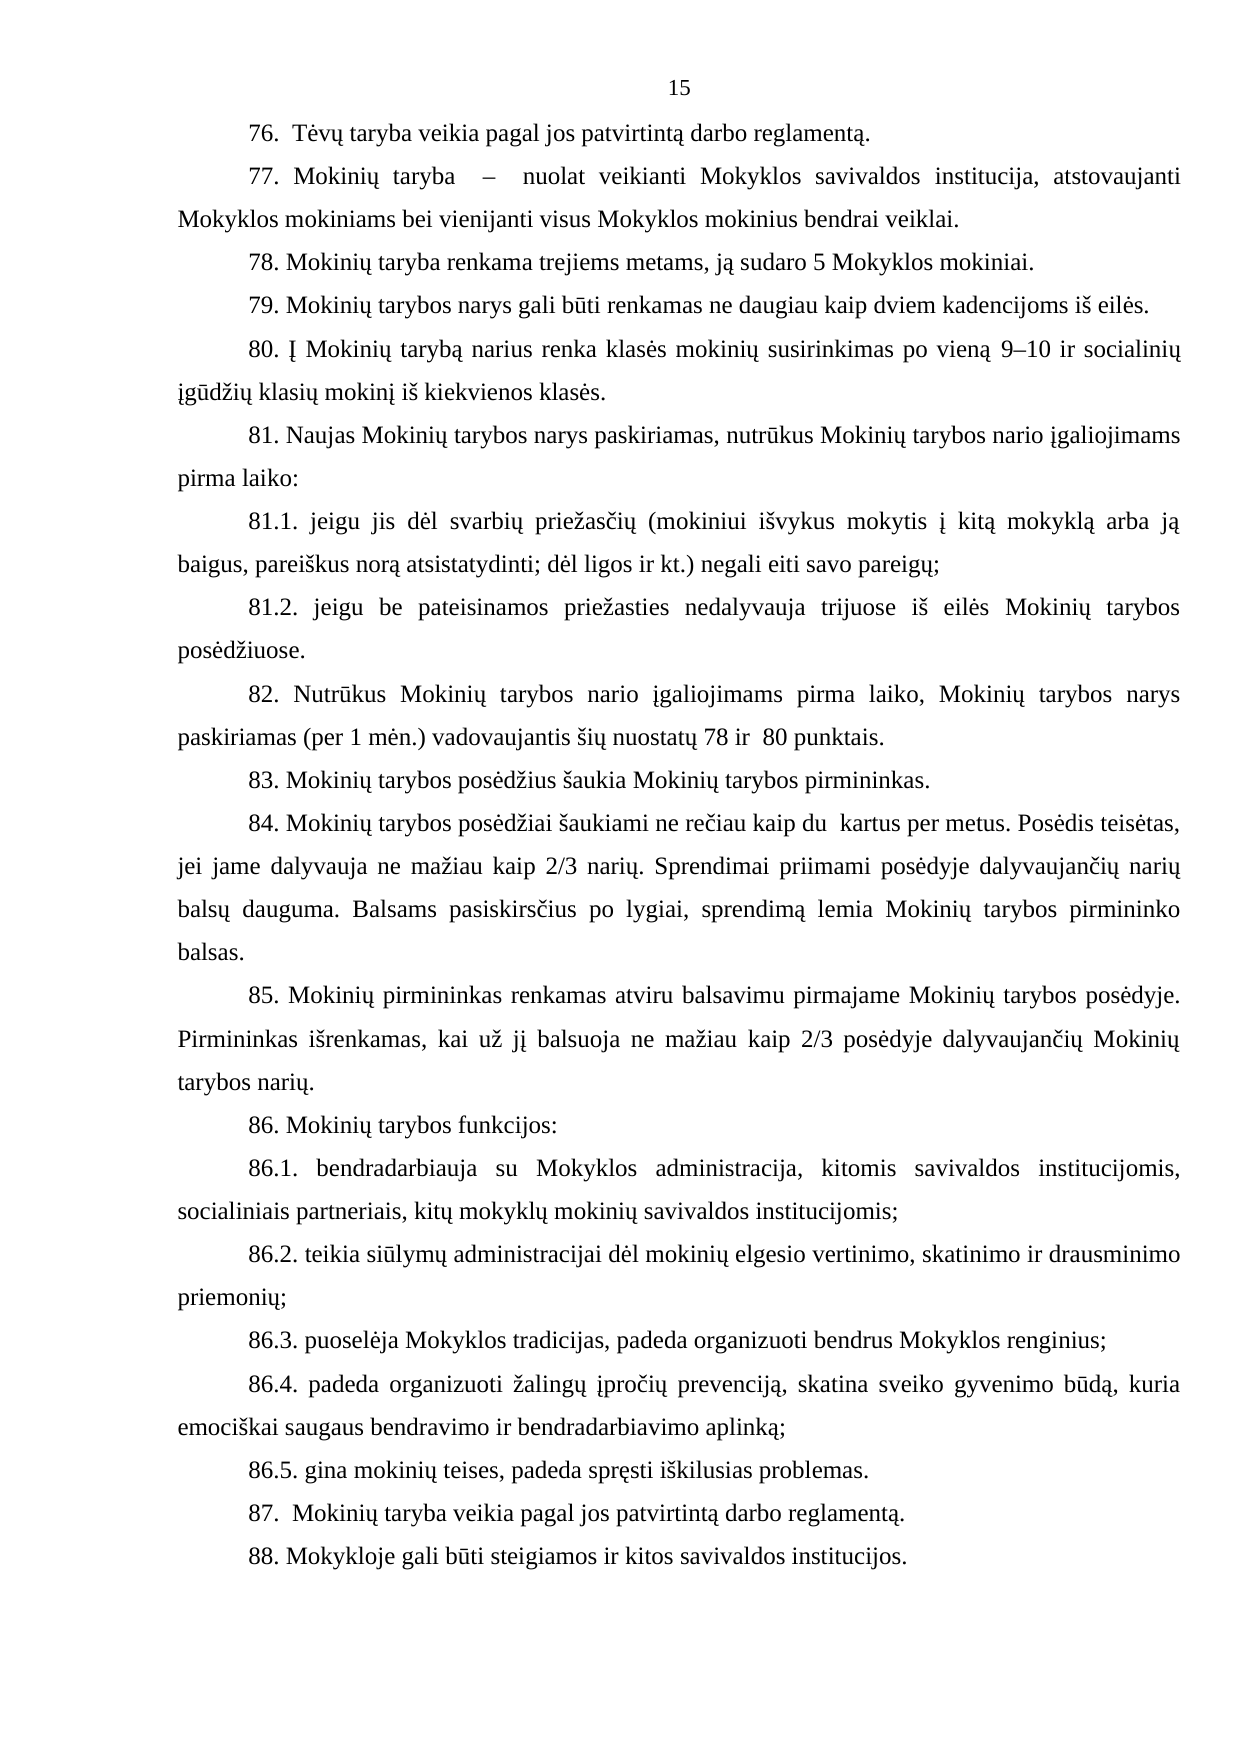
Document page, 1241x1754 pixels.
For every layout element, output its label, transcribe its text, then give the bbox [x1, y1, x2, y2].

text 82. Nutrūkus Mokinių tarybos nario įgaliojimams pirma laiko, Mokinių tarybos narys paskiriamas (per 1 mėn.) vadovaujantis šių nuostatų 78 ir 80 punktais. [177, 679, 1181, 751]
text 88. Mokykloje gali būti steigiamos ir kitos savivaldos institucijos. [177, 1541, 1181, 1570]
text 86.5. gina mokinių teises, padeda spręsti iškilusias problemas. [177, 1455, 1181, 1484]
text 84. Mokinių tarybos posėdžiai šaukiami ne rečiau kaip du kartus per metus. Posėdis teisėtas, jei jame dalyvauja ne mažiau kaip 2/3 narių. Sprendimai priimami posėdyje dalyvaujančių narių balsų dauguma. Balsams pasiskirsčius po lygiai, sprendimą lemia Mokinių tarybos pirmininko balsas. [177, 808, 1181, 966]
text 83. Mokinių tarybos posėdžius šaukia Mokinių tarybos pirmininkas. [177, 765, 1181, 794]
text 85. Mokinių pirmininkas renkamas atviru balsavimu pirmajame Mokinių tarybos posėdyje. Pirmininkas išrenkamas, kai už jį balsuoja ne mažiau kaip 2/3 posėdyje dalyvaujančių Mokinių tarybos narių. [177, 981, 1181, 1096]
text 81.1. jeigu jis dėl svarbių priežasčių (mokiniui išvykus mokytis į kitą mokyklą arba ją baigus, pareiškus norą atsistatydinti; dėl ligos ir kt.) negali eiti savo pareigų; [177, 506, 1181, 578]
text 79. Mokinių tarybos narys gali būti renkamas ne daugiau kaip dviem kadencijoms iš eilės. [177, 291, 1181, 319]
text 77. Mokinių taryba – nuolat veikianti Mokyklos savivaldos institucija, atstovaujanti Mokyklos mokiniams bei vienijanti visus Mokyklos mokinius bendrai veiklai. [177, 161, 1181, 233]
text 86.3. puoselėja Mokyklos tradicijas, padeda organizuoti bendrus Mokyklos renginius; [177, 1326, 1181, 1354]
text 81. Naujas Mokinių tarybos narys paskiriamas, nutrūkus Mokinių tarybos nario įgaliojimams pirma laiko: [177, 420, 1181, 492]
text 87. Mokinių taryba veikia pagal jos patvirtintą darbo reglamentą. [177, 1498, 1181, 1527]
text 81.2. jeigu be pateisinamos priežasties nedalyvauja trijuose iš eilės Mokinių tarybos posėdžiuose. [177, 592, 1181, 664]
text 80. Į Mokinių tarybą narius renka klasės mokinių susirinkimas po vieną 9–10 ir socialinių įgūdžių klasių mokinį iš kiekvienos klasės. [177, 334, 1181, 406]
text 86.1. bendradarbiauja su Mokyklos administracija, kitomis savivaldos institucijomis, socialiniais partneriais, kitų mokyklų mokinių savivaldos institucijomis; [177, 1153, 1181, 1225]
text 78. Mokinių taryba renkama trejiems metams, ją sudaro 5 Mokyklos mokiniai. [177, 247, 1181, 276]
text 86. Mokinių tarybos funkcijos: [177, 1110, 1181, 1139]
text 86.2. teikia siūlymų administracijai dėl mokinių elgesio vertinimo, skatinimo ir drausminimo priemonių; [177, 1239, 1181, 1311]
text 76. Tėvų taryba veikia pagal jos patvirtintą darbo reglamentą. [177, 118, 1181, 147]
text 86.4. padeda organizuoti žalingų įpročių prevenciją, skatina sveiko gyvenimo būdą, kuria emociškai saugaus bendravimo ir bendradarbiavimo aplinką; [177, 1369, 1181, 1441]
